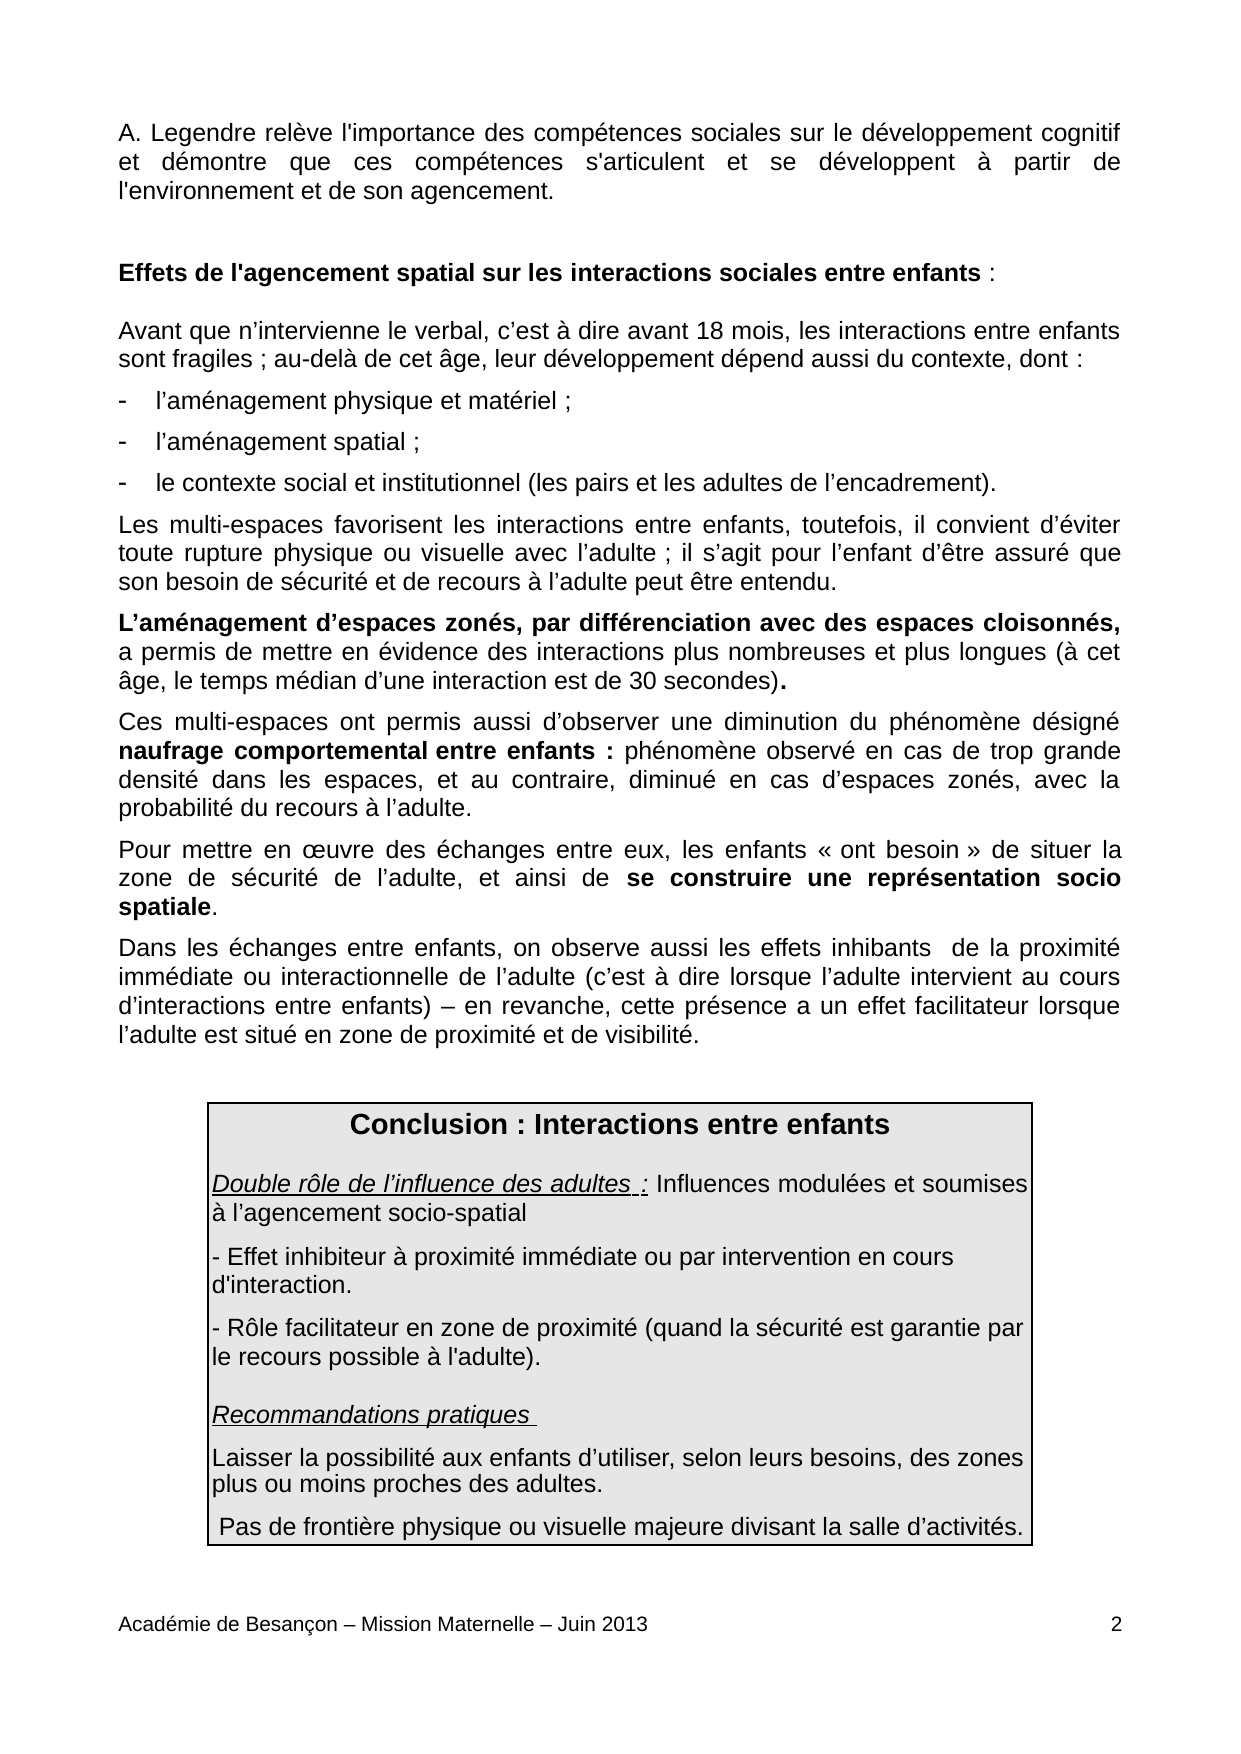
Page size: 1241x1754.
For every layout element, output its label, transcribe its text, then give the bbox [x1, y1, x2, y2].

text Pas de frontière physique ou visuelle majeure divisant la salle d’activités. [209, 1507, 1031, 1544]
text - Effet inhibiteur à proximité immédiate ou par intervention en cours d'interaction. [209, 1236, 1031, 1299]
list le contexte social et institutionnel (les pairs et les adultes de l’encadrement). [118, 468, 1122, 497]
text Laisser la possibilité aux enfants d’utiliser, selon leurs besoins, des zones plus ou moins proches des adultes. [209, 1438, 1031, 1498]
text - Rôle facilitateur en zone de proximité (quand la sécurité est garantie par le recours possible à l'adulte). [209, 1308, 1031, 1366]
text A. Legendre relève l'importance des compétences sociales sur le développement cognitif et démontre que ces compétences s'articulent et se développent à partir de l'environnement et de son agencement. [118, 118, 1122, 204]
text Dans les échanges entre enfants, on observe aussi les effets inhibants de la proximité immédiate ou interactionnelle de l’adulte (c’est à dire lorsque l’adulte intervient au cours d’interactions entre enfants) – en revanche, cette présence a un effet facilitateur lorsque l’adulte est situé en zone de proximité et de visibilité. [118, 933, 1122, 1048]
text Recommandations pratiques [209, 1395, 1031, 1428]
text L’aménagement d’espaces zonés, par différenciation avec des espaces cloisonnés, a permis de mettre en évidence des interactions plus nombreuses et plus longues (à cet âge, le temps médian d’une interaction est de 30 secondes). [118, 608, 1122, 695]
text Effets de l'agencement spatial sur les interactions sociales entre enfants : [118, 258, 1122, 287]
text Avant que n’intervienne le verbal, c’est à dire avant 18 mois, les interactions entre enfants sont fragiles ; au-delà de cet âge, leur développement dépend aussi du contexte, dont : [118, 316, 1122, 373]
text Conclusion : Interactions entre enfants [209, 1104, 1031, 1136]
text Double rôle de l’influence des adultes : Influences modulées et soumises à l’agencement socio-spatial [209, 1164, 1031, 1227]
list l’aménagement spatial ; [118, 427, 1122, 456]
text Les multi-espaces favorisent les interactions entre enfants, toutefois, il convient d’éviter toute rupture physique ou visuelle avec l’adulte ; il s’agit pour l’enfant d’être assuré que son besoin de sécurité et de recours à l’adulte peut être entendu. [118, 510, 1122, 596]
text Ces multi-espaces ont permis aussi d’observer une diminution du phénomène désigné naufrage comportemental entre enfants : phénomène observé en cas de trop grande densité dans les espaces, et au contraire, diminué en cas d’espaces zonés, avec la probabilité du recours à l’adulte. [118, 707, 1122, 822]
text Pour mettre en œuvre des échanges entre eux, les enfants « ont besoin » de situer la zone de sécurité de l’adulte, et ainsi de se construire une représentation socio spatiale. [118, 835, 1122, 921]
list l’aménagement physique et matériel ; [118, 386, 1122, 414]
